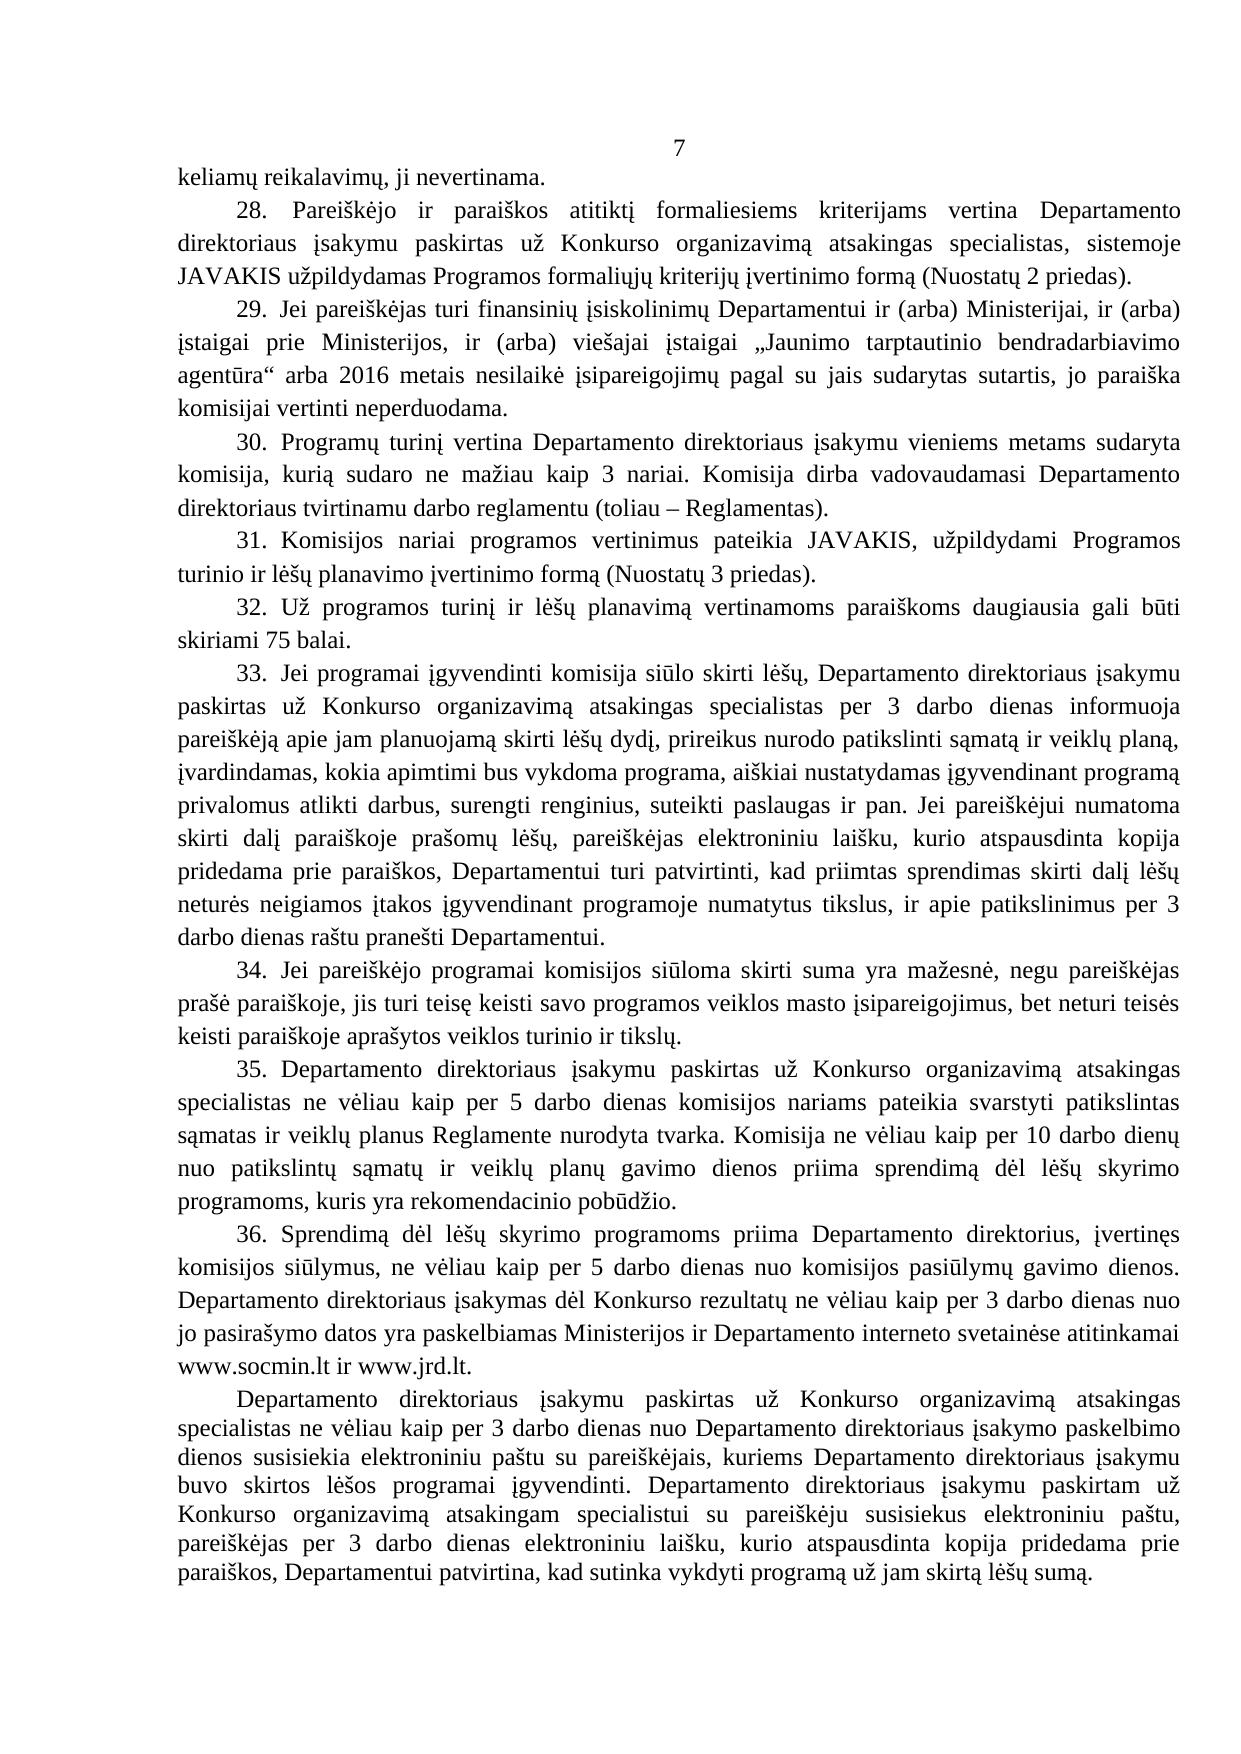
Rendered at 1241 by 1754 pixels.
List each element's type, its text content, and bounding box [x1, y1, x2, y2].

text 30. Programų turinį vertina Departamento direktoriaus įsakymu vieniems metams sudaryta komisija, kurią sudaro ne mažiau kaip 3 nariai. Komisija dirba vadovaudamasi Departamento direktoriaus tvirtinamu darbo reglamentu (toliau – Reglamentas). [177, 427, 1181, 521]
text keliamų reikalavimų, ji nevertinama. [177, 162, 1181, 191]
text 31. Komisijos nariai programos vertinimus pateikia JAVAKIS, užpildydami Programos turinio ir lėšų planavimo įvertinimo formą (Nuostatų 3 priedas). [177, 526, 1181, 587]
text Departamento direktoriaus įsakymu paskirtas už Konkurso organizavimą atsakingas specialistas ne vėliau kaip per 3 darbo dienas nuo Departamento direktoriaus įsakymo paskelbimo dienos susisiekia elektroniniu paštu su pareiškėjais, kuriems Departamento direktoriaus įsakymu buvo skirtos lėšos programai įgyvendinti. Departamento direktoriaus įsakymu paskirtam už Konkurso organizavimą atsakingam specialistui su pareiškėju susisiekus elektroniniu paštu, pareiškėjas per 3 darbo dienas elektroniniu laišku, kurio atspausdinta kopija pridedama prie paraiškos, Departamentui patvirtina, kad sutinka vykdyti programą už jam skirtą lėšų sumą. [177, 1384, 1181, 1585]
text 29. Jei pareiškėjas turi finansinių įsiskolinimų Departamentui ir (arba) Ministerijai, ir (arba) įstaigai prie Ministerijos, ir (arba) viešajai įstaigai „Jaunimo tarptautinio bendradarbiavimo agentūra“ arba 2016 metais nesilaikė įsipareigojimų pagal su jais sudarytas sutartis, jo paraiška komisijai vertinti neperduodama. [177, 294, 1181, 422]
text 36. Sprendimą dėl lėšų skyrimo programoms priima Departamento direktorius, įvertinęs komisijos siūlymus, ne vėliau kaip per 5 darbo dienas nuo komisijos pasiūlymų gavimo dienos. Departamento direktoriaus įsakymas dėl Konkurso rezultatų ne vėliau kaip per 3 darbo dienas nuo jo pasirašymo datos yra paskelbiamas Ministerijos ir Departamento interneto svetainėse atitinkamai www.socmin.lt ir www.jrd.lt. [177, 1219, 1181, 1380]
text 34. Jei pareiškėjo programai komisijos siūloma skirti suma yra mažesnė, negu pareiškėjas prašė paraiškoje, jis turi teisę keisti savo programos veiklos masto įsipareigojimus, bet neturi teisės keisti paraiškoje aprašytos veiklos turinio ir tikslų. [177, 955, 1181, 1050]
text 35. Departamento direktoriaus įsakymu paskirtas už Konkurso organizavimą atsakingas specialistas ne vėliau kaip per 5 darbo dienas komisijos nariams pateikia svarstyti patikslintas sąmatas ir veiklų planus Reglamente nurodyta tvarka. Komisija ne vėliau kaip per 10 darbo dienų nuo patikslintų sąmatų ir veiklų planų gavimo dienos priima sprendimą dėl lėšų skyrimo programoms, kuris yra rekomendacinio pobūdžio. [177, 1054, 1181, 1215]
text 28. Pareiškėjo ir paraiškos atitiktį formaliesiems kriterijams vertina Departamento direktoriaus įsakymu paskirtas už Konkurso organizavimą atsakingas specialistas, sistemoje JAVAKIS užpildydamas Programos formaliųjų kriterijų įvertinimo formą (Nuostatų 2 priedas). [177, 195, 1181, 290]
text 32. Už programos turinį ir lėšų planavimą vertinamoms paraiškoms daugiausia gali būti skiriami 75 balai. [177, 592, 1181, 653]
text 33. Jei programai įgyvendinti komisija siūlo skirti lėšų, Departamento direktoriaus įsakymu paskirtas už Konkurso organizavimą atsakingas specialistas per 3 darbo dienas informuoja pareiškėją apie jam planuojamą skirti lėšų dydį, prireikus nurodo patikslinti sąmatą ir veiklų planą, įvardindamas, kokia apimtimi bus vykdoma programa, aiškiai nustatydamas įgyvendinant programą privalomus atlikti darbus, surengti renginius, suteikti paslaugas ir pan. Jei pareiškėjui numatoma skirti dalį paraiškoje prašomų lėšų, pareiškėjas elektroniniu laišku, kurio atspausdinta kopija pridedama prie paraiškos, Departamentui turi patvirtinti, kad priimtas sprendimas skirti dalį lėšų neturės neigiamos įtakos įgyvendinant programoje numatytus tikslus, ir apie patikslinimus per 3 darbo dienas raštu pranešti Departamentui. [177, 658, 1181, 951]
